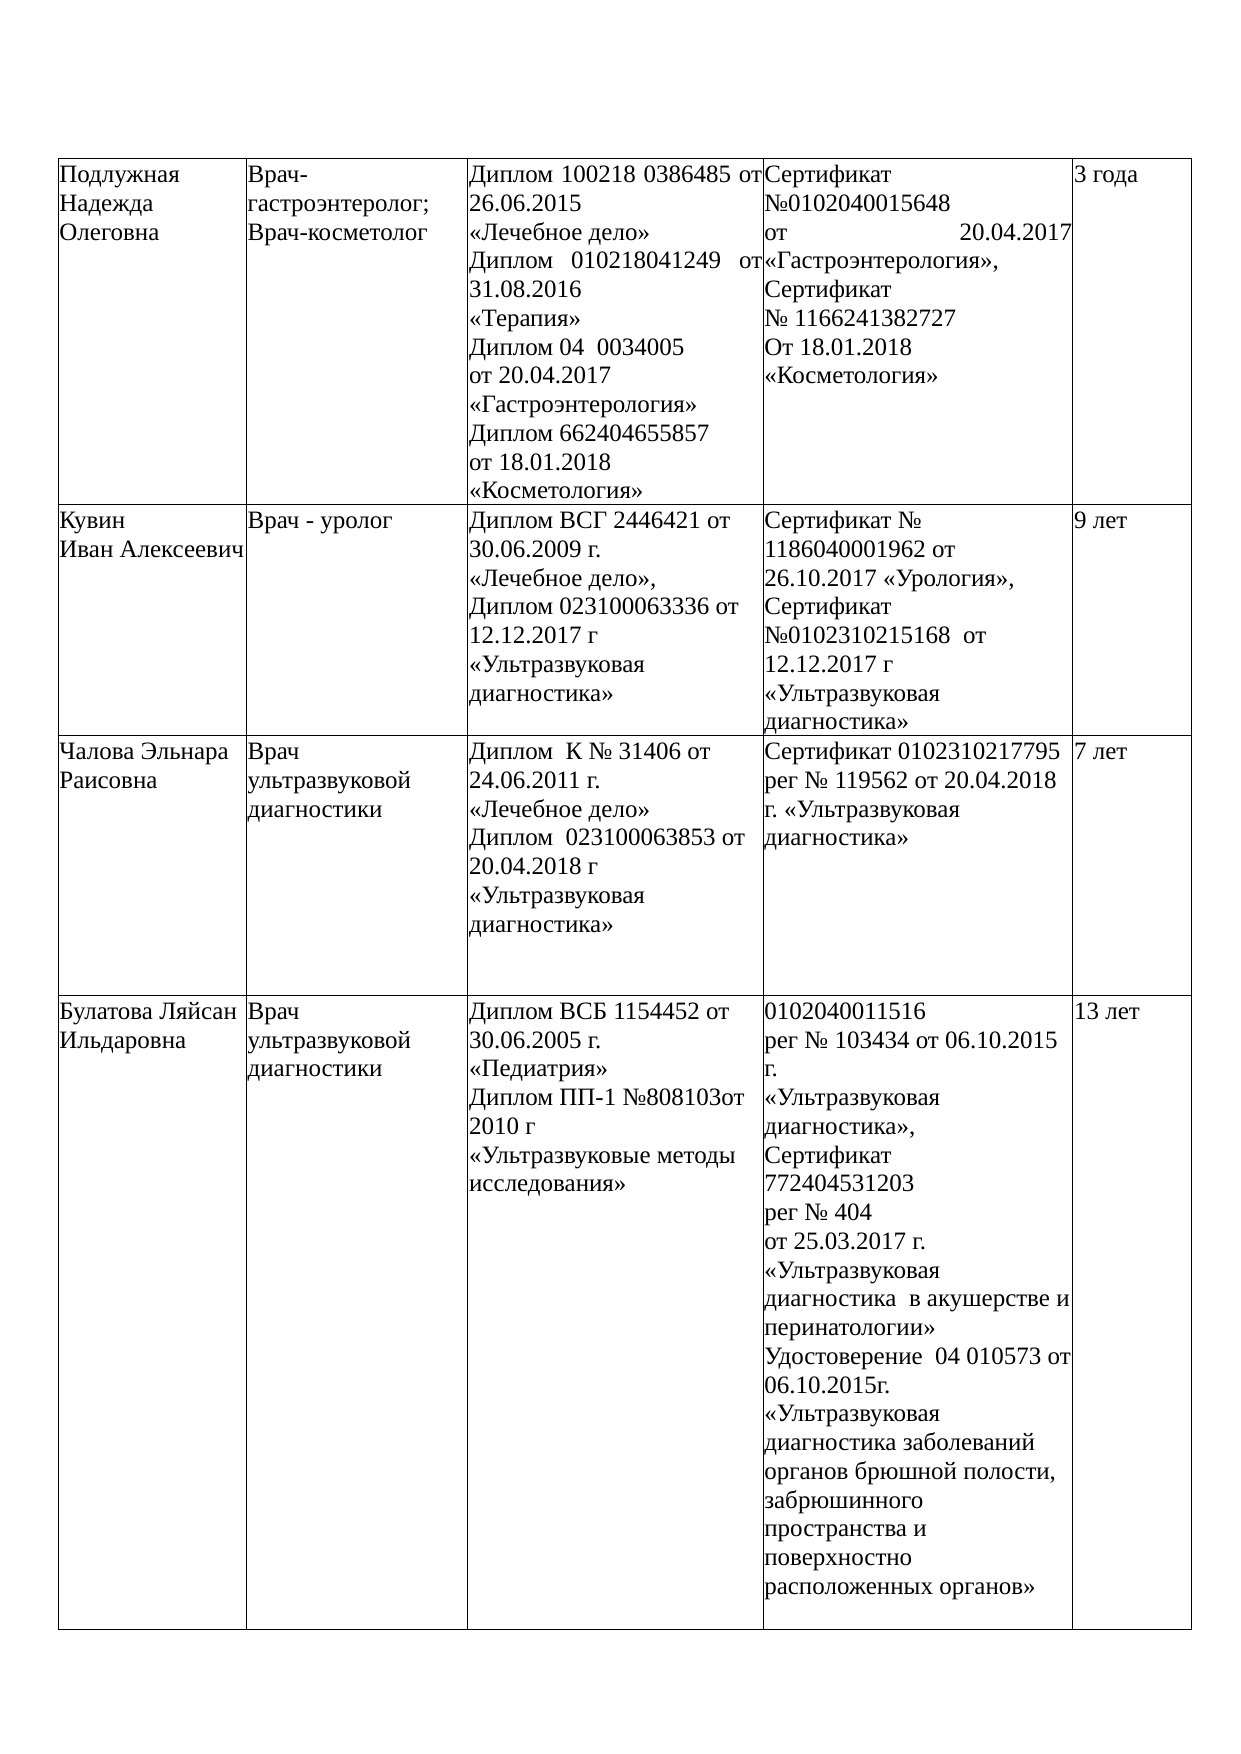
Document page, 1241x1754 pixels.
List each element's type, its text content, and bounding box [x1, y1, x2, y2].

table_cell Диплом К № 31406 от 24.06.2011 г. «Лечебное дело» Диплом 023100063853 от 20.04.2018 г «Ультразвуковая диагностика» [468, 736, 763, 995]
table_cell Сертификат 0102310217795 рег № 119562 от 20.04.2018 г. «Ультразвуковая диагностика» [764, 736, 1072, 995]
table_cell Сертификат № 1186040001962 от 26.10.2017 «Урология», Сертификат №0102310215168 от 12.12.2017 г «Ультразвуковая диагностика» [764, 505, 1072, 735]
table_cell Диплом ВСГ 2446421 от 30.06.2009 г. «Лечебное дело», Диплом 023100063336 от 12.12.2017 г «Ультразвуковая диагностика» [468, 505, 763, 735]
table_cell 0102040011516 рег № 103434 от 06.10.2015 г. «Ультразвуковая диагностика», Сертификат 772404531203 рег № 404 от 25.03.2017 г. «Ультразвуковая диагностика в акушерстве и перинатологии» Удостоверение 04 010573 от 06.10.2015г. «Ультразвуковая диагностика заболеваний органов брюшной полости, забрюшинного пространства и поверхностно расположенных органов» [764, 996, 1072, 1628]
table_cell Диплом ВСБ 1154452 от 30.06.2005 г. «Педиатрия» Диплом ПП-1 №808103от 2010 г «Ультразвуковые методы исследования» [468, 996, 763, 1628]
table_header Диплом 100218 0386485 от 26.06.2015 «Лечебное дело» Диплом 010218041249 от 31.08.2016 «Терапия» Диплом 04 0034005 от 20.04.2017 «Гастроэнтерология» Диплом 662404655857 от 18.01.2018 «Косметология» [468, 159, 763, 504]
table_cell Чалова Эльнара Раисовна [59, 736, 246, 995]
table_cell 7 лет [1073, 736, 1191, 995]
table_cell Врач - уролог [247, 505, 467, 735]
table_header Подлужная Надежда Олеговна [59, 159, 246, 504]
table_cell Кувин Иван Алексеевич [59, 505, 246, 735]
table_cell Врач ультразвуковой диагностики [247, 996, 467, 1628]
table_cell 9 лет [1073, 505, 1191, 735]
table_header 3 года [1073, 159, 1191, 504]
table_cell Булатова Ляйсан Ильдаровна [59, 996, 246, 1628]
table_cell 13 лет [1073, 996, 1191, 1628]
table_header Врач-гастроэнтеролог; Врач-косметолог [247, 159, 467, 504]
table_cell Врач ультразвуковой диагностики [247, 736, 467, 995]
table_header Сертификат №0102040015648 от 20.04.2017 «Гастроэнтерология», Сертификат № 1166241382727 От 18.01.2018 «Косметология» [764, 159, 1072, 504]
